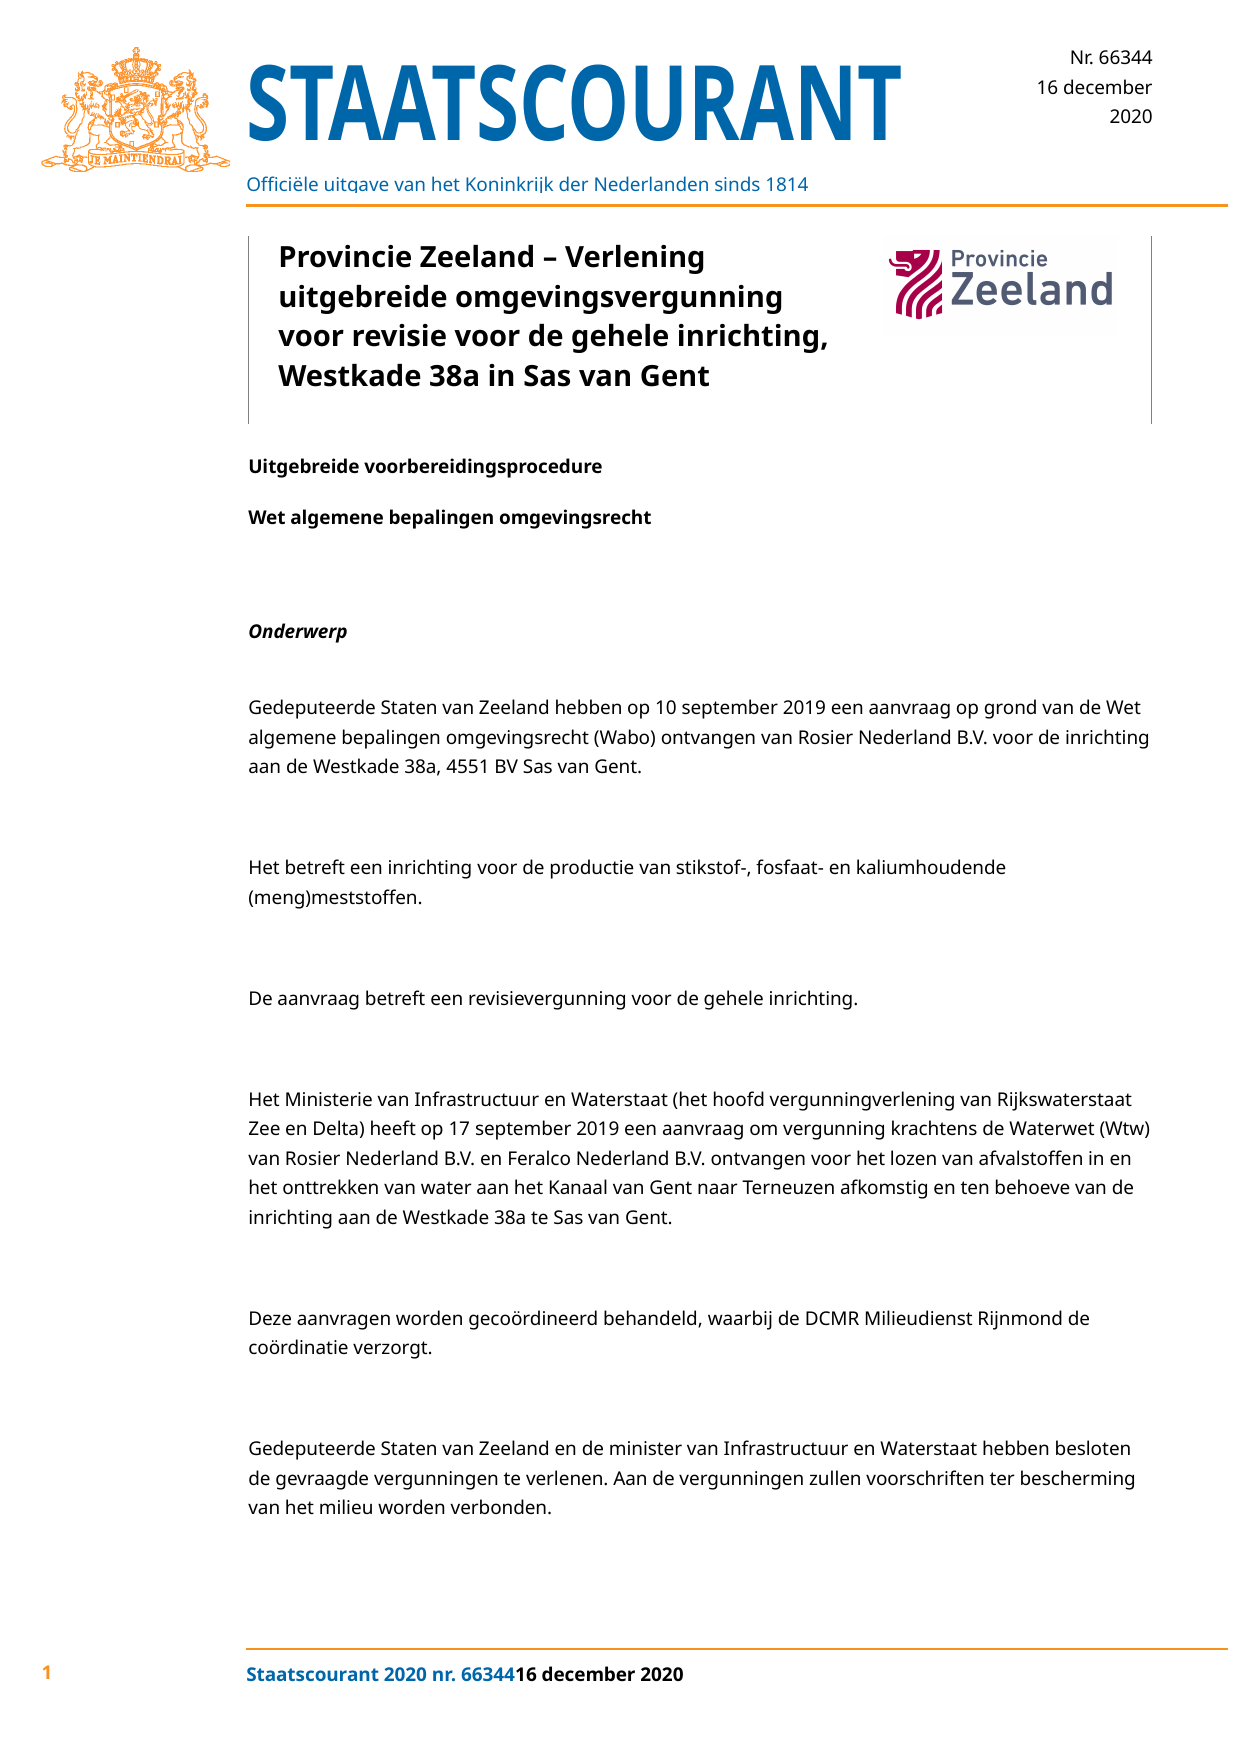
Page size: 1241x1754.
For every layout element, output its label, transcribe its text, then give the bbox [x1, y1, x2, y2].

text Het betreft een inrichting voor de productie van stikstof-, fosfaat- en kaliumhoudende (meng)meststoffen. [248, 854, 1152, 910]
text Gedeputeerde Staten van Zeeland en de minister van Infrastructuur en Waterstaat hebben besloten de gevraagde vergunningen te verlenen. Aan de vergunningen zullen voorschriften ter bescherming van het milieu worden verbonden. [248, 1435, 1152, 1520]
text Onderwerp [248, 618, 1152, 644]
table_header [850, 236, 1151, 424]
text Gedeputeerde Staten van Zeeland hebben op 10 september 2019 een aanvraag op grond van de Wet algemene bepalingen omgevingsrecht (Wabo) ontvangen van Rosier Nederland B.V. voor de inrichting aan de Westkade 38a, 4551 BV Sas van Gent. [248, 694, 1152, 779]
text Wet algemene bepalingen omgevingsrecht [248, 504, 1152, 530]
text De aanvraag betreft een revisievergunning voor de gehele inrichting. [248, 985, 1152, 1011]
table_header Provincie Zeeland – Verlening uitgebreide omgevingsvergunning voor revisie voor de gehele inrichting, Westkade 38a in Sas van Gent [249, 236, 850, 424]
picture [882, 236, 1119, 336]
text Het Ministerie van Infrastructuur en Waterstaat (het hoofd vergunningverlening van Rijkswaterstaat Zee en Delta) heeft op 17 september 2019 een aanvraag om vergunning krachtens de Waterwet (Wtw) van Rosier Nederland B.V. en Feralco Nederland B.V. ontvangen voor het lozen van afvalstoffen in en het onttrekken van water aan het Kanaal van Gent naar Terneuzen afkomstig en ten behoeve van de inrichting aan de Westkade 38a te Sas van Gent. [248, 1086, 1152, 1230]
text Uitgebreide voorbereidingsprocedure [248, 454, 1152, 479]
text Deze aanvragen worden gecoördineerd behandeld, waarbij de DCMR Milieudienst Rijnmond de coördinatie verzorgt. [248, 1305, 1152, 1360]
picture [41, 47, 231, 172]
